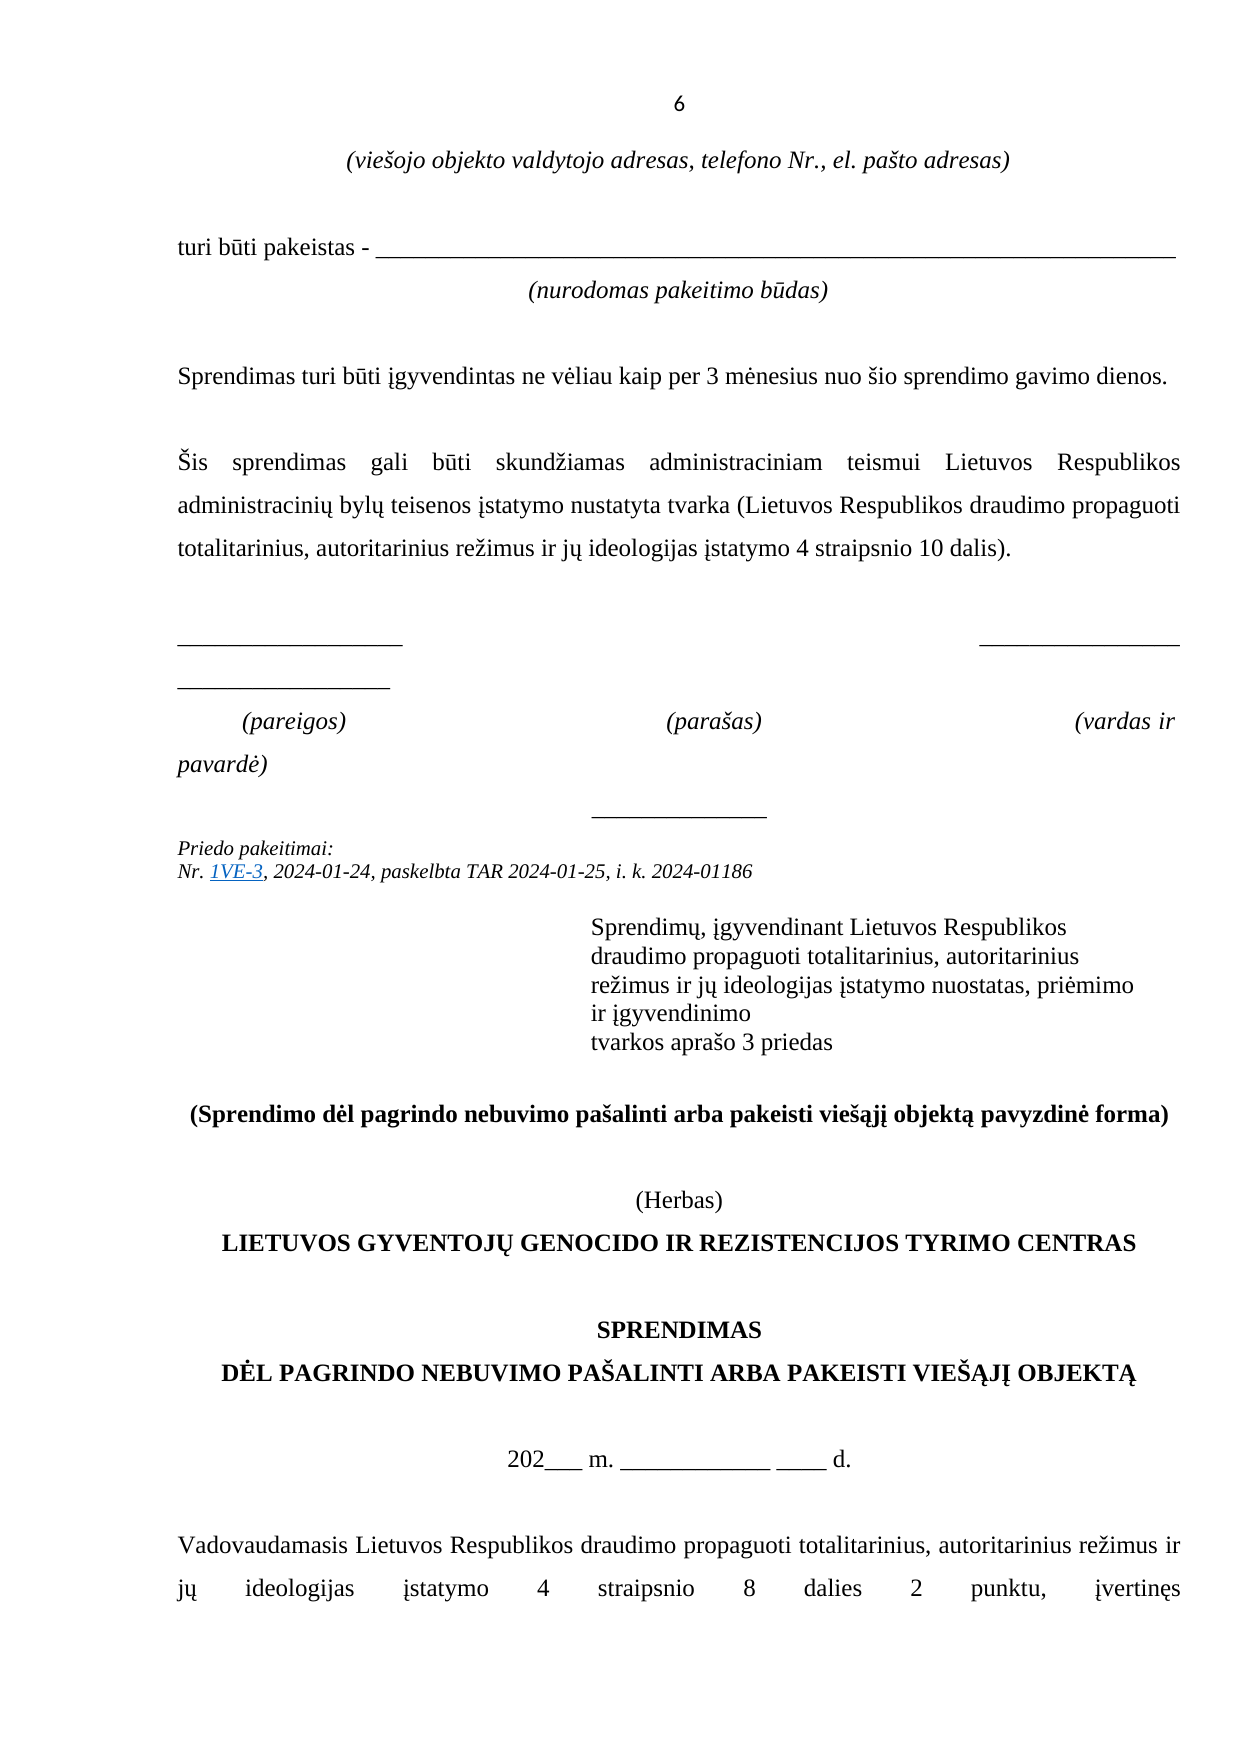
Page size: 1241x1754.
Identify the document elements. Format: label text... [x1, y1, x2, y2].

text (nurodomas pakeitimo būdas) [177, 275, 1181, 303]
text ______________ [177, 792, 1181, 821]
text (pareigos) (parašas) (vardas ir pavardė) [177, 706, 1181, 778]
text SPRENDIMAS [177, 1315, 1181, 1343]
text __________________ ________________ _________________ [177, 620, 1181, 692]
text tvarkos aprašo 3 priedas [177, 1027, 1181, 1056]
text (Herbas) [177, 1185, 1181, 1214]
text Sprendimų, įgyvendinant Lietuvos Respublikos [177, 912, 1181, 941]
subtitle LIETUVOS GYVENTOJŲ GENOCIDO IR REZISTENCIJOS TYRIMO CENTRAS [177, 1228, 1181, 1257]
text turi būti pakeistas - ________________________________________________________________ [177, 232, 1181, 260]
text režimus ir jų ideologijas įstatymo nuostatas, priėmimo [177, 970, 1181, 998]
text DĖL PAGRINDO NEBUVIMO PAŠALINTI ARBA PAKEISTI VIEŠĄJĮ OBJEKTĄ [177, 1358, 1181, 1387]
text draudimo propaguoti totalitarinius, autoritarinius [177, 941, 1181, 970]
text (Sprendimo dėl pagrindo nebuvimo pašalinti arba pakeisti viešąjį objektą pavyzdinė forma) [177, 1099, 1181, 1128]
text (viešojo objekto valdytojo adresas, telefono Nr., el. pašto adresas) [177, 145, 1181, 174]
text Šis sprendimas gali būti skundžiamas administraciniam teismui Lietuvos Respublikos administracinių bylų teisenos įstatymo nustatyta tvarka (Lietuvos Respublikos draudimo propaguoti totalitarinius, autoritarinius režimus ir jų ideologijas įstatymo 4 straipsnio 10 dalis). [177, 447, 1181, 562]
text Nr. 1VE-3, 2024-01-24, paskelbta TAR 2024-01-25, i. k. 2024-01186 [177, 859, 1181, 883]
text Sprendimas turi būti įgyvendintas ne vėliau kaip per 3 mėnesius nuo šio sprendimo gavimo dienos. [177, 361, 1181, 390]
text ir įgyvendinimo [177, 998, 1181, 1027]
text Vadovaudamasis Lietuvos Respublikos draudimo propaguoti totalitarinius, autoritarinius režimus ir jų ideologijas įstatymo 4 straipsnio 8 dalies 2 punktu, įvertinęs [177, 1530, 1181, 1602]
text 202___ m. ____________ ____ d. [177, 1444, 1181, 1473]
text Priedo pakeitimai: [177, 835, 1181, 859]
